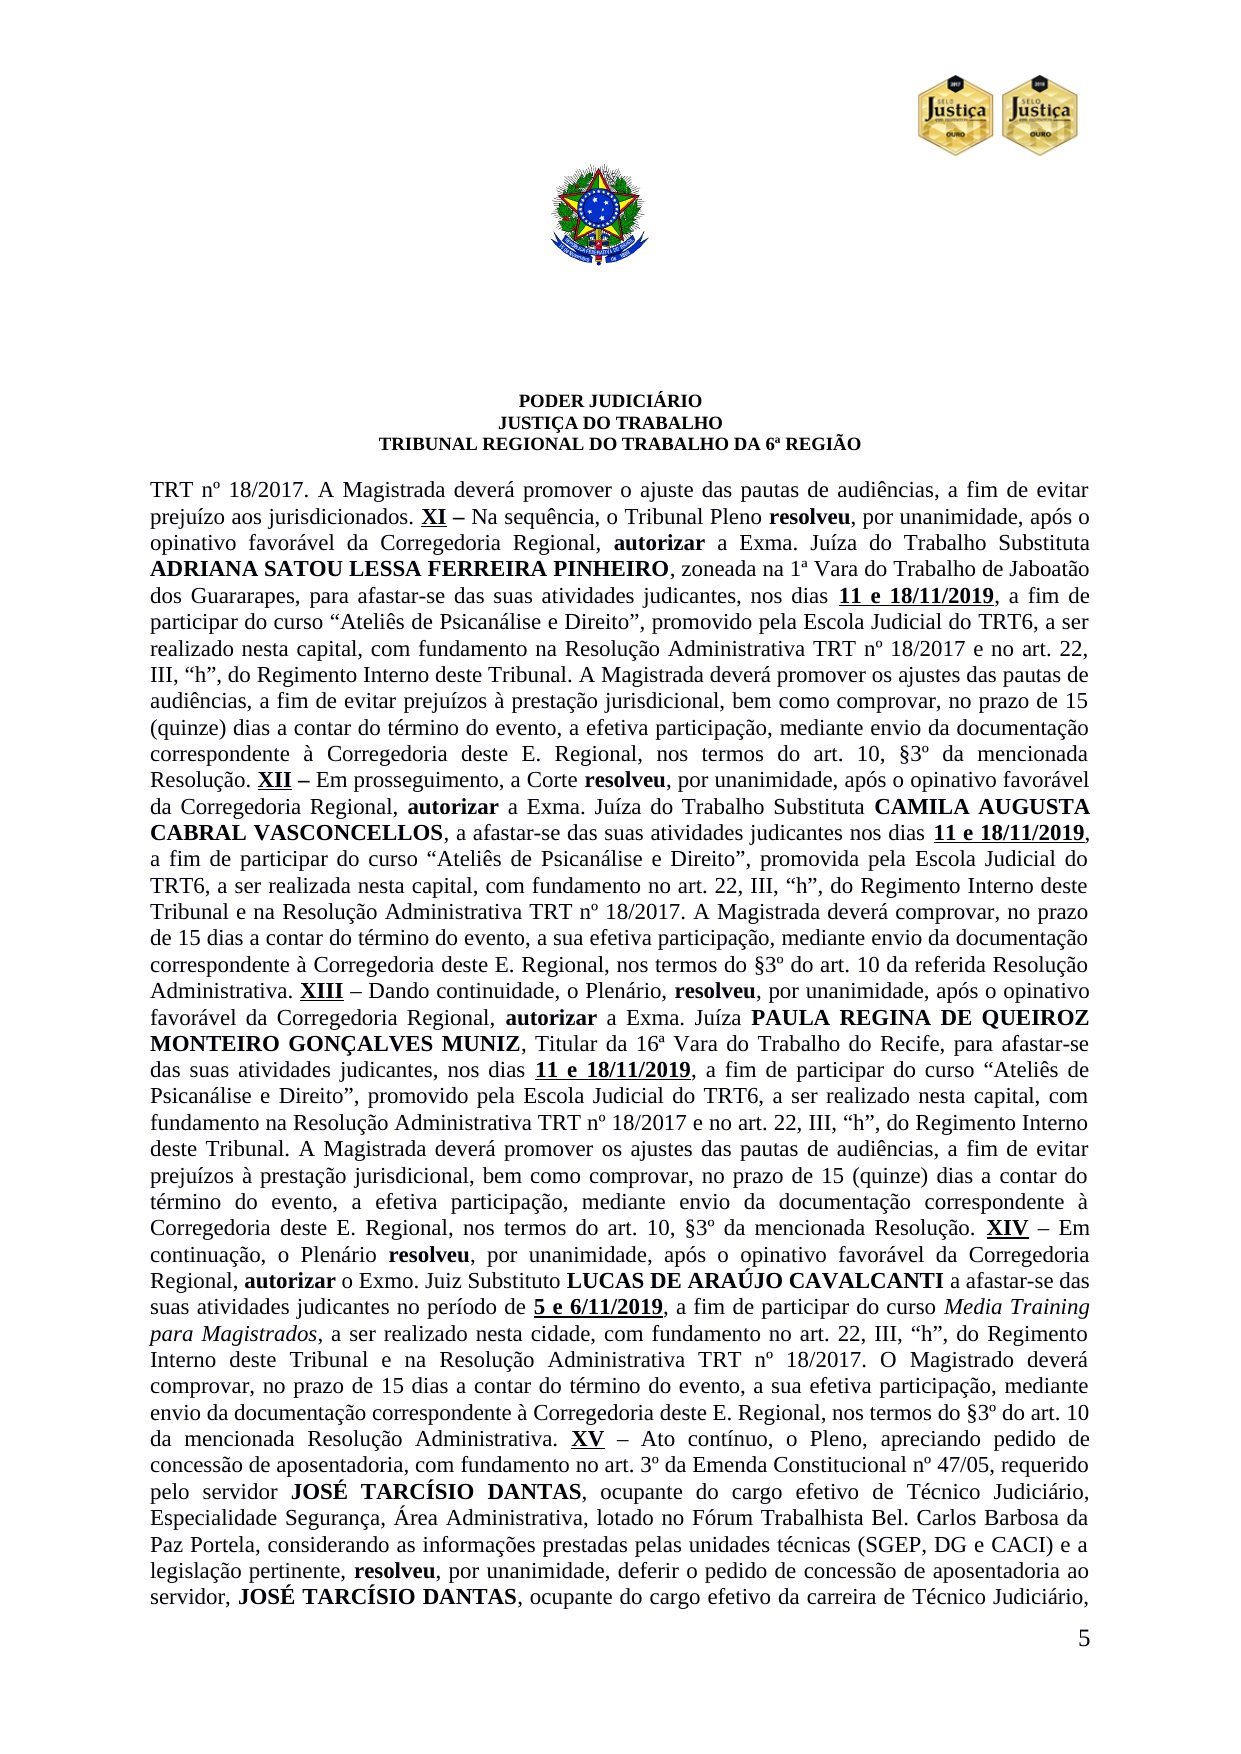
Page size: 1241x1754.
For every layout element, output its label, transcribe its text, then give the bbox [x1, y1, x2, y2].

picture [918, 73, 1091, 162]
text TRT nº 18/2017. A Magistrada deverá promover o ajuste das pautas de audiências, a fim de evitar prejuízo aos jurisdicionados. XI – Na sequência, o Tribunal Pleno resolveu, por unanimidade, após o opinativo favorável da Corregedoria Regional, autorizar a Exma. Juíza do Trabalho Substituta ADRIANA SATOU LESSA FERREIRA PINHEIRO, zoneada na 1ª Vara do Trabalho de Jaboatão dos Guararapes, para afastar-se das suas atividades judicantes, nos dias 11 e 18/11/2019, a fim de participar do curso “Ateliês de Psicanálise e Direito”, promovido pela Escola Judicial do TRT6, a ser realizado nesta capital, com fundamento na Resolução Administrativa TRT nº 18/2017 e no art. 22, III, “h”, do Regimento Interno deste Tribunal. A Magistrada deverá promover os ajustes das pautas de audiências, a fim de evitar prejuízos à prestação jurisdicional, bem como comprovar, no prazo de 15 (quinze) dias a contar do término do evento, a efetiva participação, mediante envio da documentação correspondente à Corregedoria deste E. Regional, nos termos do art. 10, §3º da mencionada Resolução. XII – Em prosseguimento, a Corte resolveu, por unanimidade, após o opinativo favorável da Corregedoria Regional, autorizar a Exma. Juíza do Trabalho Substituta CAMILA AUGUSTA CABRAL VASCONCELLOS, a afastar-se das suas atividades judicantes nos dias 11 e 18/11/2019, a fim de participar do curso “Ateliês de Psicanálise e Direito”, promovida pela Escola Judicial do TRT6, a ser realizada nesta capital, com fundamento no art. 22, III, “h”, do Regimento Interno deste Tribunal e na Resolução Administrativa TRT nº 18/2017. A Magistrada deverá comprovar, no prazo de 15 dias a contar do término do evento, a sua efetiva participação, mediante envio da documentação correspondente à Corregedoria deste E. Regional, nos termos do §3º do art. 10 da referida Resolução Administrativa. XIII – Dando continuidade, o Plenário, resolveu, por unanimidade, após o opinativo favorável da Corregedoria Regional, autorizar a Exma. Juíza PAULA REGINA DE QUEIROZ MONTEIRO GONÇALVES MUNIZ, Titular da 16ª Vara do Trabalho do Recife, para afastar-se das suas atividades judicantes, nos dias 11 e 18/11/2019, a fim de participar do curso “Ateliês de Psicanálise e Direito”, promovido pela Escola Judicial do TRT6, a ser realizado nesta capital, com fundamento na Resolução Administrativa TRT nº 18/2017 e no art. 22, III, “h”, do Regimento Interno deste Tribunal. A Magistrada deverá promover os ajustes das pautas de audiências, a fim de evitar prejuízos à prestação jurisdicional, bem como comprovar, no prazo de 15 (quinze) dias a contar do término do evento, a efetiva participação, mediante envio da documentação correspondente à Corregedoria deste E. Regional, nos termos do art. 10, §3º da mencionada Resolução. XIV – Em continuação, o Plenário resolveu, por unanimidade, após o opinativo favorável da Corregedoria Regional, autorizar o Exmo. Juiz Substituto LUCAS DE ARAÚJO CAVALCANTI a afastar-se das suas atividades judicantes no período de 5 e 6/11/2019, a fim de participar do curso Media Training para Magistrados, a ser realizado nesta cidade, com fundamento no art. 22, III, “h”, do Regimento Interno deste Tribunal e na Resolução Administrativa TRT nº 18/2017. O Magistrado deverá comprovar, no prazo de 15 dias a contar do término do evento, a sua efetiva participação, mediante envio da documentação correspondente à Corregedoria deste E. Regional, nos termos do §3º do art. 10 da mencionada Resolução Administrativa. XV – Ato contínuo, o Pleno, apreciando pedido de concessão de aposentadoria, com fundamento no art. 3º da Emenda Constitucional nº 47/05, requerido pelo servidor JOSÉ TARCÍSIO DANTAS, ocupante do cargo efetivo de Técnico Judiciário, Especialidade Segurança, Área Administrativa, lotado no Fórum Trabalhista Bel. Carlos Barbosa da Paz Portela, considerando as informações prestadas pelas unidades técnicas (SGEP, DG e CACI) e a legislação pertinente, resolveu, por unanimidade, deferir o pedido de concessão de aposentadoria ao servidor, JOSÉ TARCÍSIO DANTAS, ocupante do cargo efetivo da carreira de Técnico Judiciário, [150, 476, 1090, 1610]
picture [545, 162, 650, 267]
